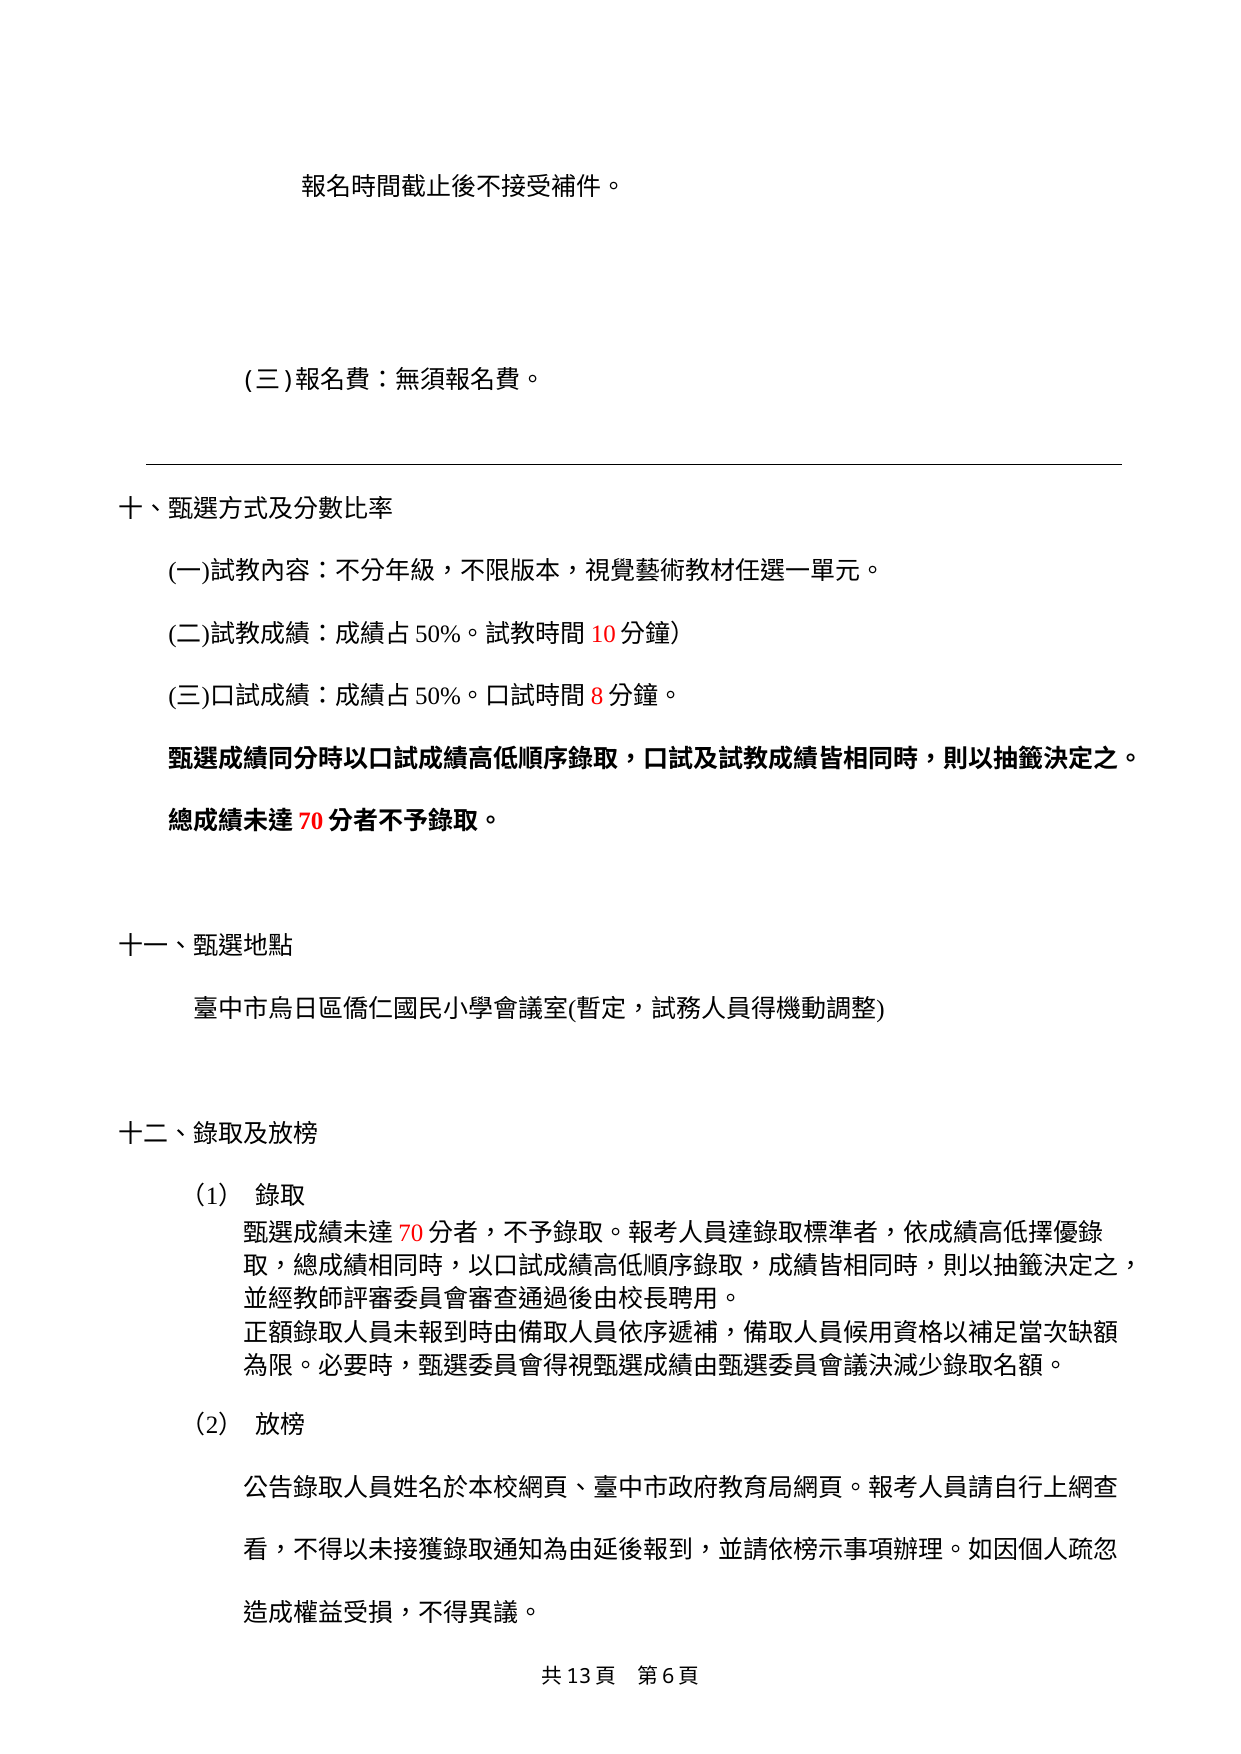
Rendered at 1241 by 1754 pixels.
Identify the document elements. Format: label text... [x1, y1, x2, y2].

list 錄取 [181, 1152, 1122, 1214]
text 十、甄選方式及分數比率 [118, 464, 1122, 527]
text 臺中市烏日區僑仁國民小學會議室(暫定，試務人員得機動調整) [193, 964, 1122, 1027]
text (三)報名費：無須報名費。 [146, 272, 1121, 463]
text 公告錄取人員姓名於本校網頁、臺中市政府教育局網頁。報考人員請自行上網查看，不得以未接獲錄取通知為由延後報到，並請依榜示事項辦理。如因個人疏忽造成權益受損，不得異議。 [243, 1444, 1122, 1631]
text (一)試教內容：不分年級，不限版本，視覺藝術教材任選一單元。 [168, 527, 1122, 589]
text 備註：所需證件不全者不予受理（甄選當日未帶正本者，視同證件不全），報名時間截止後不接受補件。 [164, 79, 1121, 270]
text 正額錄取人員未報到時由備取人員依序遞補，備取人員候用資格以補足當次缺額為限。必要時，甄選委員會得視甄選成績由甄選委員會議決減少錄取名額。 [243, 1314, 1122, 1381]
text 甄選成績未達70分者，不予錄取。報考人員達錄取標準者，依成績高低擇優錄取，總成績相同時，以口試成績高低順序錄取，成績皆相同時，則以抽籤決定之，並經教師評審委員會審查通過後由校長聘用。 [243, 1214, 1122, 1314]
text 甄選成績同分時以口試成績高低順序錄取，口試及試教成績皆相同時，則以抽籤決定之。 [168, 714, 1122, 777]
text 總成績未達70分者不予錄取。 [168, 777, 1122, 839]
list 放榜 [181, 1381, 1122, 1444]
text (二)試教成績：成績占50%。試教時間10分鐘） [118, 589, 1122, 652]
text (三)口試成績：成績占50%。口試時間8分鐘。 [168, 652, 1122, 714]
text 十二、錄取及放榜 [118, 1089, 1122, 1152]
text 十一、甄選地點 [118, 902, 1122, 964]
